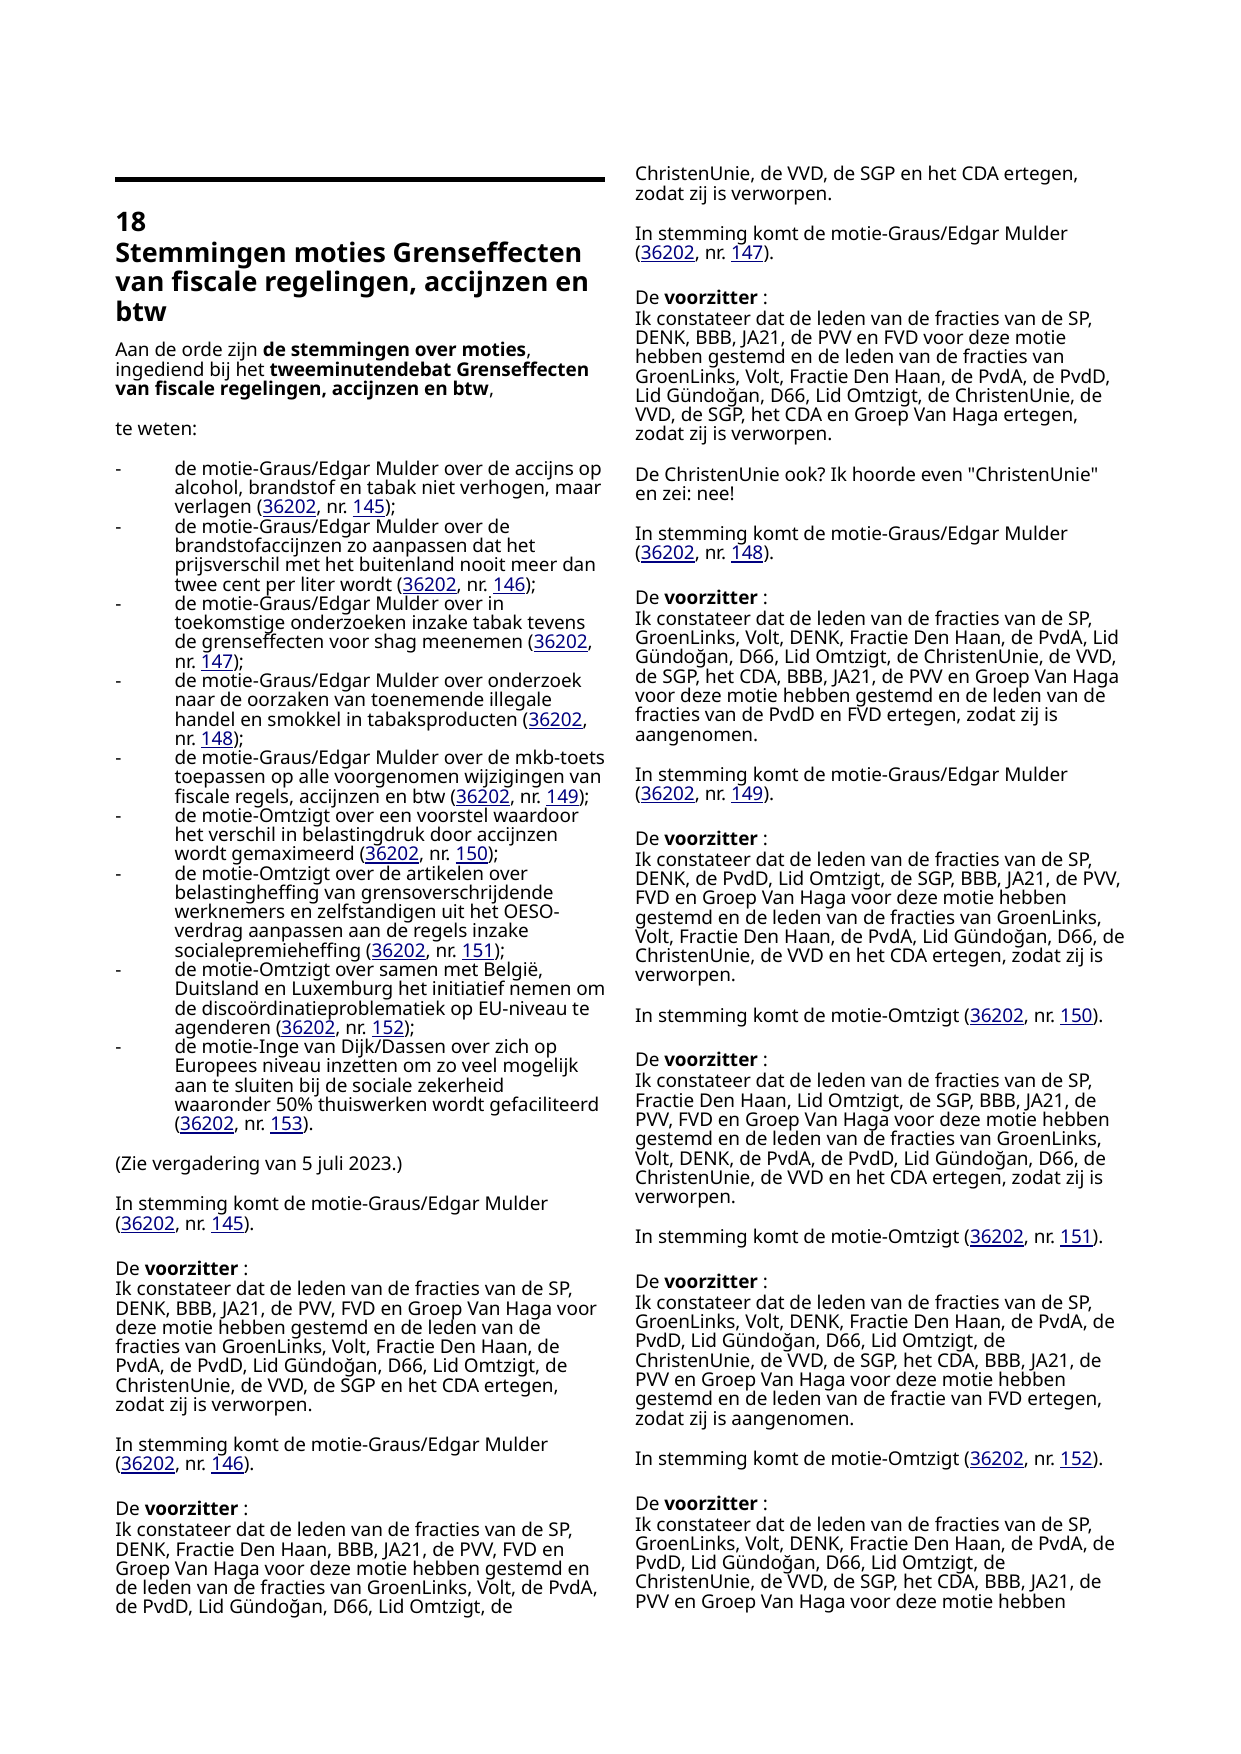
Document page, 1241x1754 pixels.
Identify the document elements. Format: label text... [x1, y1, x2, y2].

list de motie-Graus/Edgar Mulder over in toekomstige onderzoeken inzake tabak tevens de grenseffecten voor shag meenemen (36202, nr. 147); [115, 595, 605, 672]
text In stemming komt de motie-Graus/Edgar Mulder (36202, nr. 147). [635, 225, 1125, 263]
text De voorzitter : [635, 284, 1125, 310]
text In stemming komt de motie-Graus/Edgar Mulder (36202, nr. 146). [115, 1436, 605, 1475]
text In stemming komt de motie-Omtzigt (36202, nr. 152). [635, 1450, 1125, 1469]
text (Zie vergadering van 5 juli 2023.) [115, 1155, 605, 1174]
text 18 [115, 203, 605, 239]
text In stemming komt de motie-Omtzigt (36202, nr. 151). [635, 1228, 1125, 1247]
text Ik constateer dat de leden van de fracties van de SP, DENK, Fractie Den Haan, BBB, JA21, de PVV, FVD en Groep Van Haga voor deze motie hebben gestemd en de leden van de fracties van GroenLinks, Volt, de PvdA, de PvdD, Lid Gündoğan, D66, Lid Omtzigt, de [115, 1521, 605, 1618]
list de motie-Graus/Edgar Mulder over de mkb-toets toepassen op alle voorgenomen wijzigingen van fiscale regels, accijnzen en btw (36202, nr. 149); [115, 749, 605, 807]
text De voorzitter : [635, 584, 1125, 610]
text te weten: [115, 420, 605, 439]
text Ik constateer dat de leden van de fracties van de SP, GroenLinks, Volt, DENK, Fractie Den Haan, de PvdA, de PvdD, Lid Gündoğan, D66, Lid Omtzigt, de ChristenUnie, de VVD, de SGP, het CDA, BBB, JA21, de PVV en Groep Van Haga voor deze motie hebben gestemd en de leden van de fractie van FVD ertegen, zodat zij is aangenomen. [635, 1294, 1125, 1429]
text De voorzitter : [635, 1047, 1125, 1072]
text In stemming komt de motie-Omtzigt (36202, nr. 150). [635, 1007, 1125, 1026]
text Ik constateer dat de leden van de fracties van de SP, GroenLinks, Volt, DENK, Fractie Den Haan, de PvdA, Lid Gündoğan, D66, Lid Omtzigt, de ChristenUnie, de VVD, de SGP, het CDA, BBB, JA21, de PVV en Groep Van Haga voor deze motie hebben gestemd en de leden van de fracties van de PvdD en FVD ertegen, zodat zij is aangenomen. [635, 610, 1125, 745]
text ChristenUnie, de VVD, de SGP en het CDA ertegen, zodat zij is verworpen. [635, 165, 1125, 204]
text In stemming komt de motie-Graus/Edgar Mulder (36202, nr. 149). [635, 766, 1125, 804]
text Stemmingen moties Grenseffecten van fiscale regelingen, accijnzen en btw [115, 239, 605, 341]
text De voorzitter : [635, 825, 1125, 851]
text Ik constateer dat de leden van de fracties van de SP, DENK, de PvdD, Lid Omtzigt, de SGP, BBB, JA21, de PVV, FVD en Groep Van Haga voor deze motie hebben gestemd en de leden van de fracties van GroenLinks, Volt, Fractie Den Haan, de PvdA, Lid Gündoğan, D66, de ChristenUnie, de VVD en het CDA ertegen, zodat zij is verworpen. [635, 851, 1125, 986]
list de motie-Omtzigt over een voorstel waardoor het verschil in belastingdruk door accijnzen wordt gemaximeerd (36202, nr. 150); [115, 807, 605, 865]
text De voorzitter : [635, 1268, 1125, 1294]
text Ik constateer dat de leden van de fracties van de SP, DENK, BBB, JA21, de PVV en FVD voor deze motie hebben gestemd en de leden van de fracties van GroenLinks, Volt, Fractie Den Haan, de PvdA, de PvdD, Lid Gündoğan, D66, Lid Omtzigt, de ChristenUnie, de VVD, de SGP, het CDA en Groep Van Haga ertegen, zodat zij is verworpen. [635, 310, 1125, 445]
text Ik constateer dat de leden van de fracties van de SP, Fractie Den Haan, Lid Omtzigt, de SGP, BBB, JA21, de PVV, FVD en Groep Van Haga voor deze motie hebben gestemd en de leden van de fracties van GroenLinks, Volt, DENK, de PvdA, de PvdD, Lid Gündoğan, D66, de ChristenUnie, de VVD en het CDA ertegen, zodat zij is verworpen. [635, 1072, 1125, 1207]
list de motie-Graus/Edgar Mulder over de accijns op alcohol, brandstof en tabak niet verhogen, maar verlagen (36202, nr. 145); [115, 460, 605, 518]
text De voorzitter : [115, 1496, 605, 1521]
text In stemming komt de motie-Graus/Edgar Mulder (36202, nr. 148). [635, 525, 1125, 563]
list de motie-Graus/Edgar Mulder over onderzoek naar de oorzaken van toenemende illegale handel en smokkel in tabaksproducten (36202, nr. 148); [115, 672, 605, 749]
text De voorzitter : [635, 1490, 1125, 1516]
list de motie-Graus/Edgar Mulder over de brandstofaccijnzen zo aanpassen dat het prijsverschil met het buitenland nooit meer dan twee cent per liter wordt (36202, nr. 146); [115, 518, 605, 595]
text Aan de orde zijn de stemmingen over moties, ingediend bij het tweeminutendebat Grenseffecten van fiscale regelingen, accijnzen en btw, [115, 341, 605, 399]
list de motie-Inge van Dijk/Dassen over zich op Europees niveau inzetten om zo veel mogelijk aan te sluiten bij de sociale zekerheid waaronder 50% thuiswerken wordt gefaciliteerd (36202, nr. 153). [115, 1038, 605, 1134]
text In stemming komt de motie-Graus/Edgar Mulder (36202, nr. 145). [115, 1195, 605, 1234]
list de motie-Omtzigt over de artikelen over belastingheffing van grensoverschrijdende werknemers en zelfstandigen uit het OESO-verdrag aanpassen aan de regels inzake socialepremieheffing (36202, nr. 151); [115, 865, 605, 961]
text Ik constateer dat de leden van de fracties van de SP, GroenLinks, Volt, DENK, Fractie Den Haan, de PvdA, de PvdD, Lid Gündoğan, D66, Lid Omtzigt, de ChristenUnie, de VVD, de SGP, het CDA, BBB, JA21, de PVV en Groep Van Haga voor deze motie hebben [635, 1516, 1125, 1612]
text De ChristenUnie ook? Ik hoorde even "ChristenUnie" en zei: nee! [635, 466, 1125, 504]
text Ik constateer dat de leden van de fracties van de SP, DENK, BBB, JA21, de PVV, FVD en Groep Van Haga voor deze motie hebben gestemd en de leden van de fracties van GroenLinks, Volt, Fractie Den Haan, de PvdA, de PvdD, Lid Gündoğan, D66, Lid Omtzigt, de ChristenUnie, de VVD, de SGP en het CDA ertegen, zodat zij is verworpen. [115, 1280, 605, 1415]
text De voorzitter : [115, 1255, 605, 1280]
list de motie-Omtzigt over samen met België, Duitsland en Luxemburg het initiatief nemen om de discoördinatieproblematiek op EU-niveau te agenderen (36202, nr. 152); [115, 961, 605, 1038]
